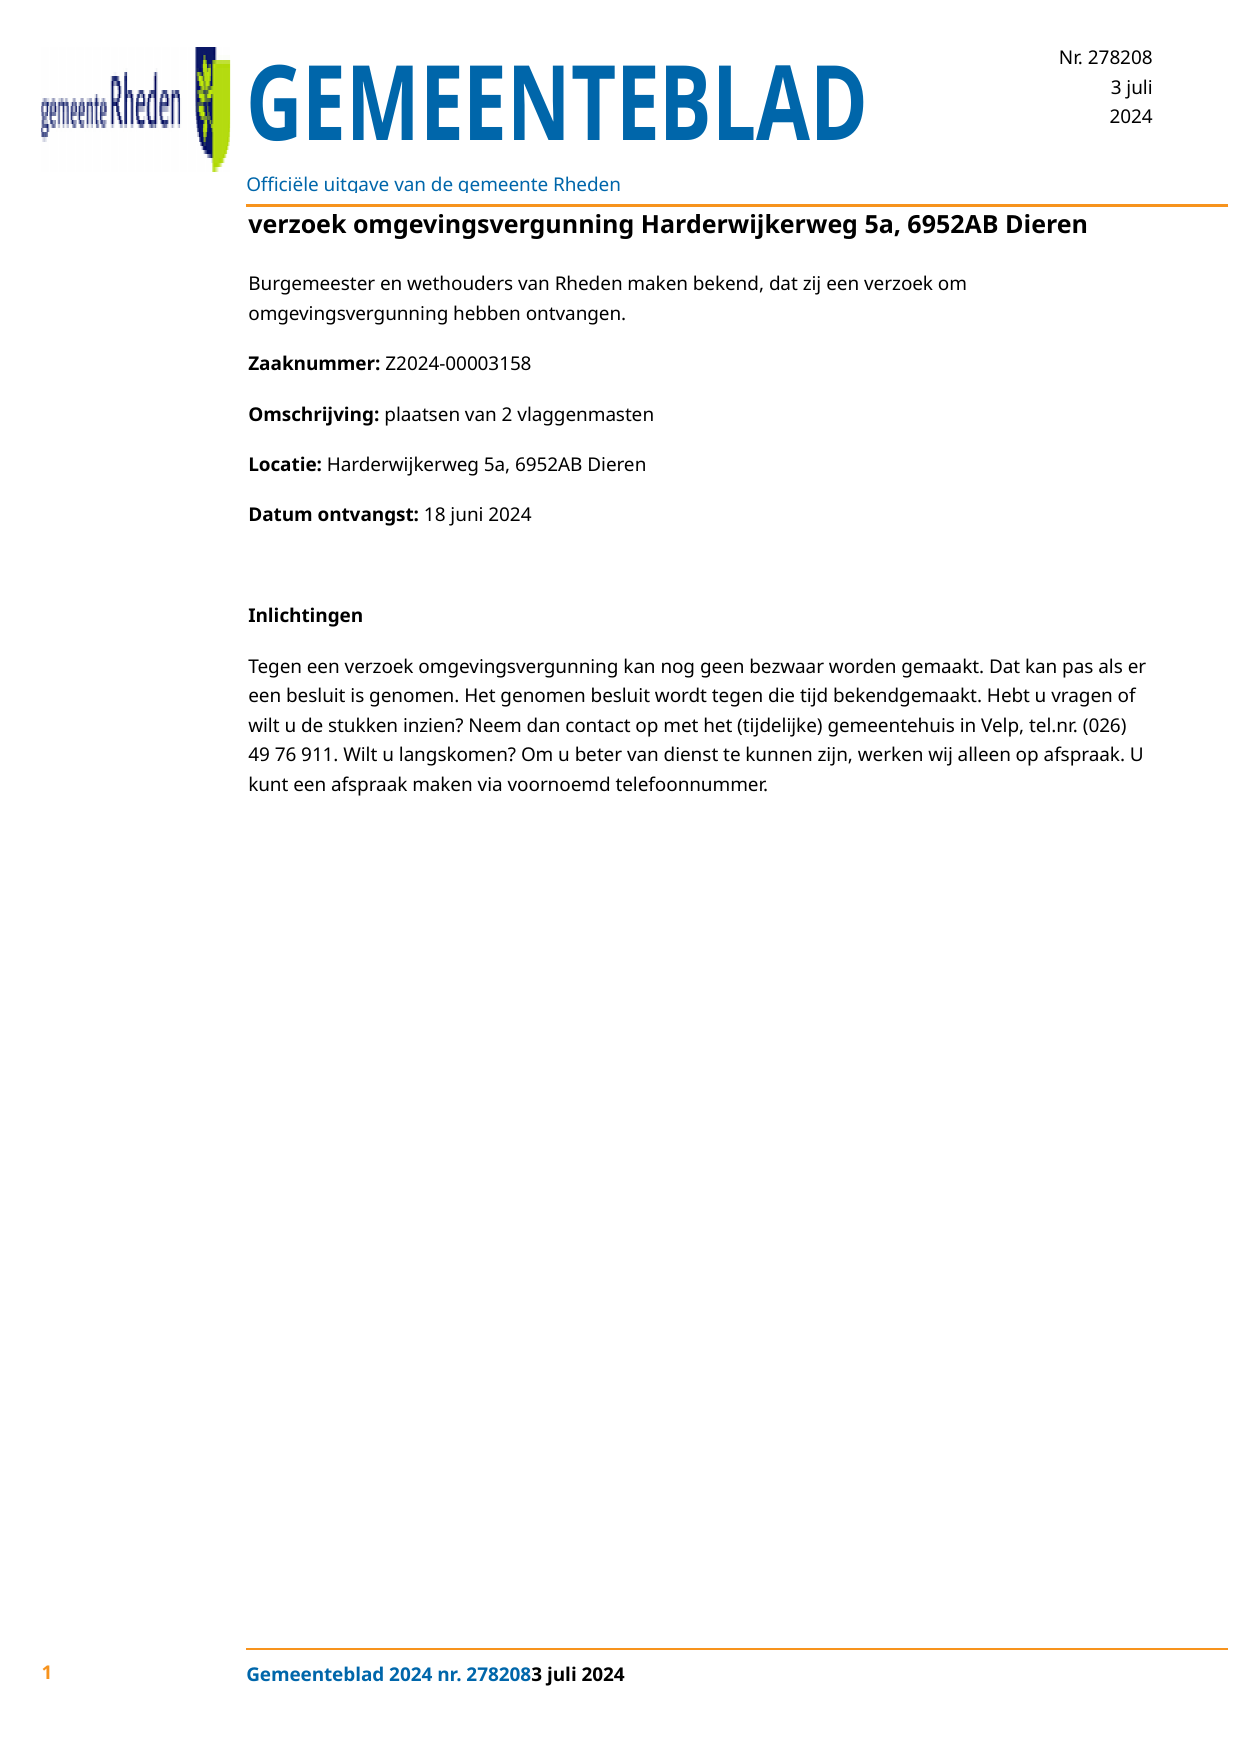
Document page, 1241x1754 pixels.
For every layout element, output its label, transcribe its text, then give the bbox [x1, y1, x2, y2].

text Burgemeester en wethouders van Rheden maken bekend, dat zij een verzoek om omgevingsvergunning hebben ontvangen. [248, 270, 1152, 326]
text Tegen een verzoek omgevingsvergunning kan nog geen bezwaar worden gemaakt. Dat kan pas als er een besluit is genomen. Het genomen besluit wordt tegen die tijd bekendgemaakt. Hebt u vragen of wilt u de stukken inzien? Neem dan contact op met het (tijdelijke) gemeentehuis in Velp, tel.nr. (026) 49 76 911. Wilt u langskomen? Om u beter van dienst te kunnen zijn, werken wij alleen op afspraak. U kunt een afspraak maken via voornoemd telefoonnummer. [248, 653, 1152, 797]
text Omschrijving: plaatsen van 2 vlaggenmasten [248, 401, 1152, 426]
text Zaaknummer: Z2024-00003158 [248, 350, 1152, 376]
picture [41, 47, 231, 172]
text Datum ontvangst: 18 juni 2024 [248, 502, 1152, 527]
text Locatie: Harderwijkerweg 5a, 6952AB Dieren [248, 451, 1152, 477]
text Inlichtingen [248, 602, 1152, 628]
text verzoek omgevingsvergunning Harderwijkerweg 5a, 6952AB Dieren [248, 207, 1152, 241]
